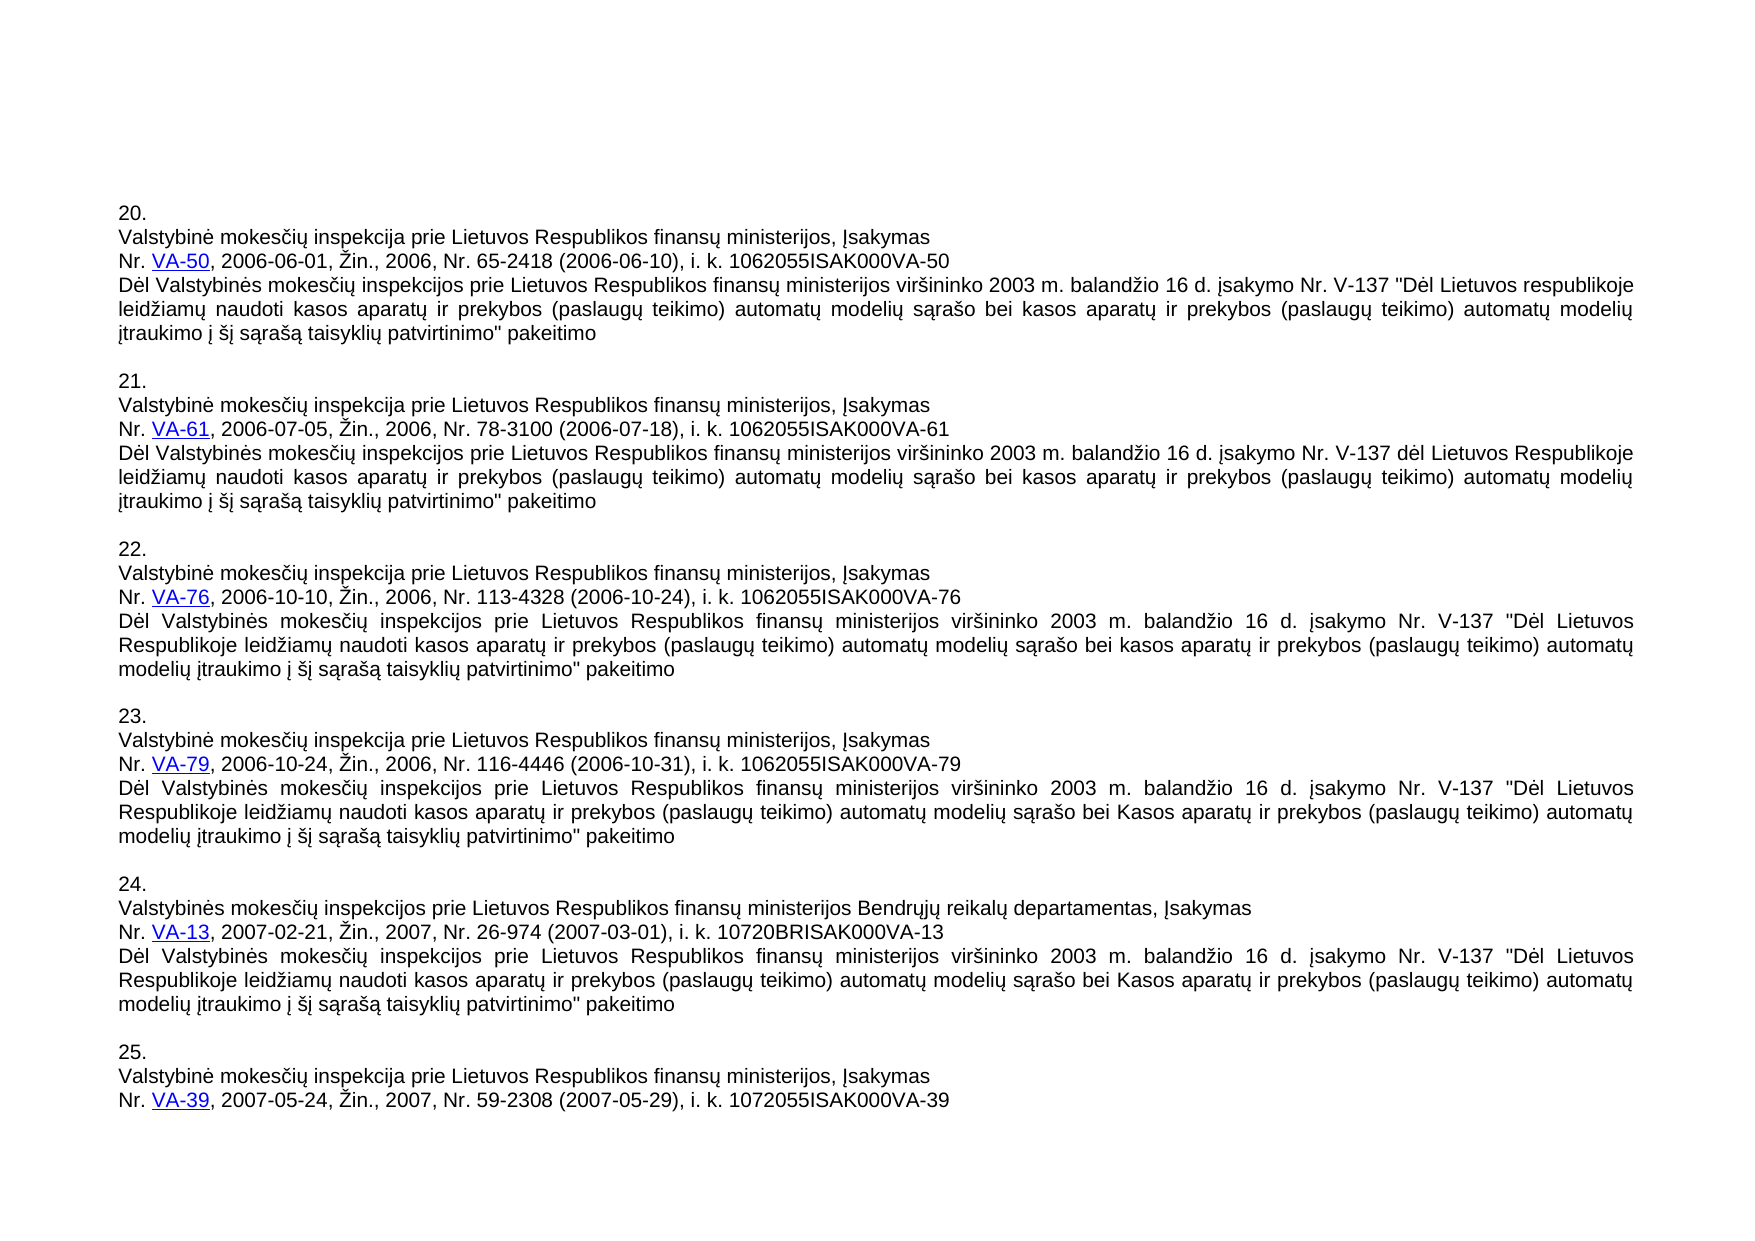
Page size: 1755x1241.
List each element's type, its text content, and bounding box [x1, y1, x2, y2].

text 21. [118, 369, 1636, 393]
text Nr. VA-13, 2007-02-21, Žin., 2007, Nr. 26-974 (2007-03-01), i. k. 10720BRISAK000VA-13 [118, 920, 1636, 944]
text 25. [118, 1040, 1636, 1064]
text Dėl Valstybinės mokesčių inspekcijos prie Lietuvos Respublikos finansų ministerijos viršininko 2003 m. balandžio 16 d. įsakymo Nr. V-137 "Dėl Lietuvos respublikoje leidžiamų naudoti kasos aparatų ir prekybos (paslaugų teikimo) automatų modelių sąrašo bei kasos aparatų ir prekybos (paslaugų teikimo) automatų modelių įtraukimo į šį sąrašą taisyklių patvirtinimo" pakeitimo [118, 273, 1636, 345]
text Valstybinės mokesčių inspekcijos prie Lietuvos Respublikos finansų ministerijos Bendrųjų reikalų departamentas, Įsakymas [118, 896, 1636, 920]
text 20. [118, 201, 1636, 225]
text Dėl Valstybinės mokesčių inspekcijos prie Lietuvos Respublikos finansų ministerijos viršininko 2003 m. balandžio 16 d. įsakymo Nr. V-137 "Dėl Lietuvos Respublikoje leidžiamų naudoti kasos aparatų ir prekybos (paslaugų teikimo) automatų modelių sąrašo bei Kasos aparatų ir prekybos (paslaugų teikimo) automatų modelių įtraukimo į šį sąrašą taisyklių patvirtinimo" pakeitimo [118, 944, 1636, 1016]
text Nr. VA-79, 2006-10-24, Žin., 2006, Nr. 116-4446 (2006-10-31), i. k. 1062055ISAK000VA-79 [118, 752, 1636, 776]
text Valstybinė mokesčių inspekcija prie Lietuvos Respublikos finansų ministerijos, Įsakymas [118, 561, 1636, 584]
text Nr. VA-50, 2006-06-01, Žin., 2006, Nr. 65-2418 (2006-06-10), i. k. 1062055ISAK000VA-50 [118, 249, 1636, 273]
text Dėl Valstybinės mokesčių inspekcijos prie Lietuvos Respublikos finansų ministerijos viršininko 2003 m. balandžio 16 d. įsakymo Nr. V-137 dėl Lietuvos Respublikoje leidžiamų naudoti kasos aparatų ir prekybos (paslaugų teikimo) automatų modelių sąrašo bei kasos aparatų ir prekybos (paslaugų teikimo) automatų modelių įtraukimo į šį sąrašą taisyklių patvirtinimo" pakeitimo [118, 441, 1636, 513]
text Valstybinė mokesčių inspekcija prie Lietuvos Respublikos finansų ministerijos, Įsakymas [118, 1064, 1636, 1088]
text 23. [118, 704, 1636, 728]
text Dėl Valstybinės mokesčių inspekcijos prie Lietuvos Respublikos finansų ministerijos viršininko 2003 m. balandžio 16 d. įsakymo Nr. V-137 "Dėl Lietuvos Respublikoje leidžiamų naudoti kasos aparatų ir prekybos (paslaugų teikimo) automatų modelių sąrašo bei Kasos aparatų ir prekybos (paslaugų teikimo) automatų modelių įtraukimo į šį sąrašą taisyklių patvirtinimo" pakeitimo [118, 776, 1636, 848]
text Valstybinė mokesčių inspekcija prie Lietuvos Respublikos finansų ministerijos, Įsakymas [118, 393, 1636, 417]
text Nr. VA-61, 2006-07-05, Žin., 2006, Nr. 78-3100 (2006-07-18), i. k. 1062055ISAK000VA-61 [118, 417, 1636, 441]
text 24. [118, 872, 1636, 896]
text Valstybinė mokesčių inspekcija prie Lietuvos Respublikos finansų ministerijos, Įsakymas [118, 225, 1636, 249]
text Nr. VA-39, 2007-05-24, Žin., 2007, Nr. 59-2308 (2007-05-29), i. k. 1072055ISAK000VA-39 [118, 1088, 1636, 1112]
text 22. [118, 537, 1636, 561]
text Valstybinė mokesčių inspekcija prie Lietuvos Respublikos finansų ministerijos, Įsakymas [118, 728, 1636, 752]
text Nr. VA-76, 2006-10-10, Žin., 2006, Nr. 113-4328 (2006-10-24), i. k. 1062055ISAK000VA-76 [118, 584, 1636, 608]
text Dėl Valstybinės mokesčių inspekcijos prie Lietuvos Respublikos finansų ministerijos viršininko 2003 m. balandžio 16 d. įsakymo Nr. V-137 "Dėl Lietuvos Respublikoje leidžiamų naudoti kasos aparatų ir prekybos (paslaugų teikimo) automatų modelių sąrašo bei kasos aparatų ir prekybos (paslaugų teikimo) automatų modelių įtraukimo į šį sąrašą taisyklių patvirtinimo" pakeitimo [118, 608, 1636, 680]
